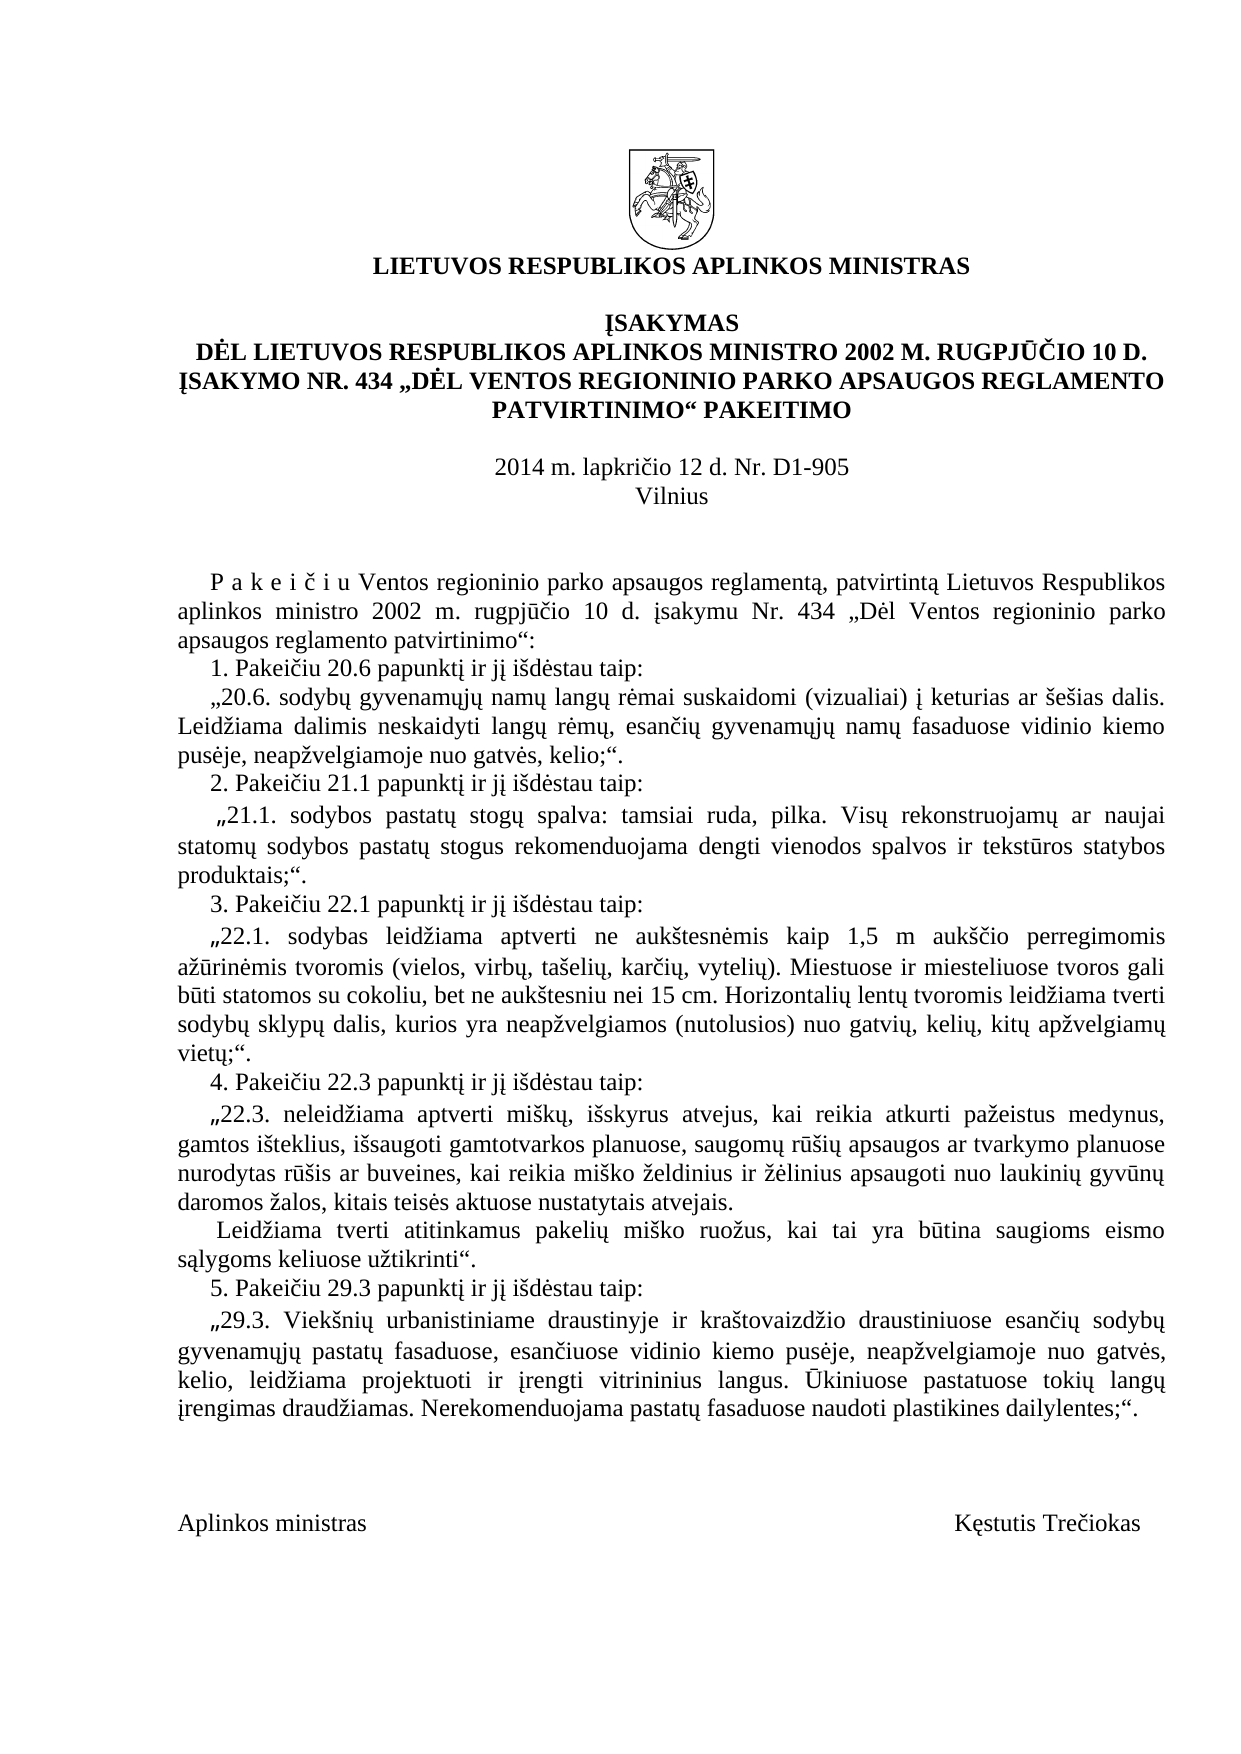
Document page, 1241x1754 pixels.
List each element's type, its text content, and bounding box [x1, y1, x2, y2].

text LIETUVOS RESPUBLIKOS APLINKOS MINISTRAS [177, 251, 1166, 280]
text 1. Pakeičiu 20.6 papunktį ir jį išdėstau taip: [177, 653, 1166, 682]
text 2. Pakeičiu 21.1 papunktį ir jį išdėstau taip: [177, 768, 1166, 797]
text „22.1. sodybas leidžiama aptverti ne aukštesnėmis kaip 1,5 m aukščio perregimomis ažūrinėmis tvoromis (vielos, virbų, tašelių, karčių, vytelių). Miestuose ir miesteliuose tvoros gali būti statomos su cokoliu, bet ne aukštesniu nei 15 cm. Horizontalių lentų tvoromis leidžiama tverti sodybų sklypų dalis, kurios yra neapžvelgiamos (nutolusios) nuo gatvių, kelių, kitų apžvelgiamų vietų;“. [177, 917, 1166, 1067]
text Vilnius [177, 481, 1166, 510]
text 4. Pakeičiu 22.3 papunktį ir jį išdėstau taip: [177, 1067, 1166, 1095]
text 2014 m. lapkričio 12 d. Nr. D1-905 [177, 452, 1166, 481]
text P a k e i č i u Ventos regioninio parko apsaugos reglamentą, patvirtintą Lietuvos Respublikos aplinkos ministro 2002 m. rugpjūčio 10 d. įsakymu Nr. 434 „Dėl Ventos regioninio parko apsaugos reglamento patvirtinimo“: [177, 567, 1166, 653]
text 5. Pakeičiu 29.3 papunktį ir jį išdėstau taip: [177, 1273, 1166, 1302]
text 3. Pakeičiu 22.1 papunktį ir jį išdėstau taip: [177, 889, 1166, 917]
text DĖL lietuvos respublikos APLINKOS MINISTRO 2002 M. rugpjūčio 10 D. ĮSAKYMO NR. 434 „DĖL ventos regioninio PARKO APSAUGOS REGLAMENTO PATVIRTINIMO“ PAKEITIMO [177, 337, 1166, 423]
text „29.3. Viekšnių urbanistiniame draustinyje ir kraštovaizdžio draustiniuose esančių sodybų gyvenamųjų pastatų fasaduose, esančiuose vidinio kiemo pusėje, neapžvelgiamoje nuo gatvės, kelio, leidžiama projektuoti ir įrengti vitrininius langus. Ūkiniuose pastatuose tokių langų įrengimas draudžiamas. Nerekomenduojama pastatų fasaduose naudoti plastikines dailylentes;“. [177, 1302, 1166, 1422]
text Leidžiama tverti atitinkamus pakelių miško ruožus, kai tai yra būtina saugioms eismo sąlygoms keliuose užtikrinti“. [177, 1216, 1166, 1273]
text ĮSAKYMAS [177, 308, 1166, 337]
text „21.1. sodybos pastatų stogų spalva: tamsiai ruda, pilka. Visų rekonstruojamų ar naujai statomų sodybos pastatų stogus rekomenduojama dengti vienodos spalvos ir tekstūros statybos produktais;“. [177, 797, 1166, 889]
text Aplinkos ministras Kęstutis Trečiokas [177, 1508, 1166, 1537]
text „20.6. sodybų gyvenamųjų namų langų rėmai suskaidomi (vizualiai) į keturias ar šešias dalis. Leidžiama dalimis neskaidyti langų rėmų, esančių gyvenamųjų namų fasaduose vidinio kiemo pusėje, neapžvelgiamoje nuo gatvės, kelio;“. [177, 682, 1166, 768]
text „22.3. neleidžiama aptverti miškų, išskyrus atvejus, kai reikia atkurti pažeistus medynus, gamtos išteklius, išsaugoti gamtotvarkos planuose, saugomų rūšių apsaugos ar tvarkymo planuose nurodytas rūšis ar buveines, kai reikia miško želdinius ir žėlinius apsaugoti nuo laukinių gyvūnų daromos žalos, kitais teisės aktuose nustatytais atvejais. [177, 1095, 1166, 1216]
